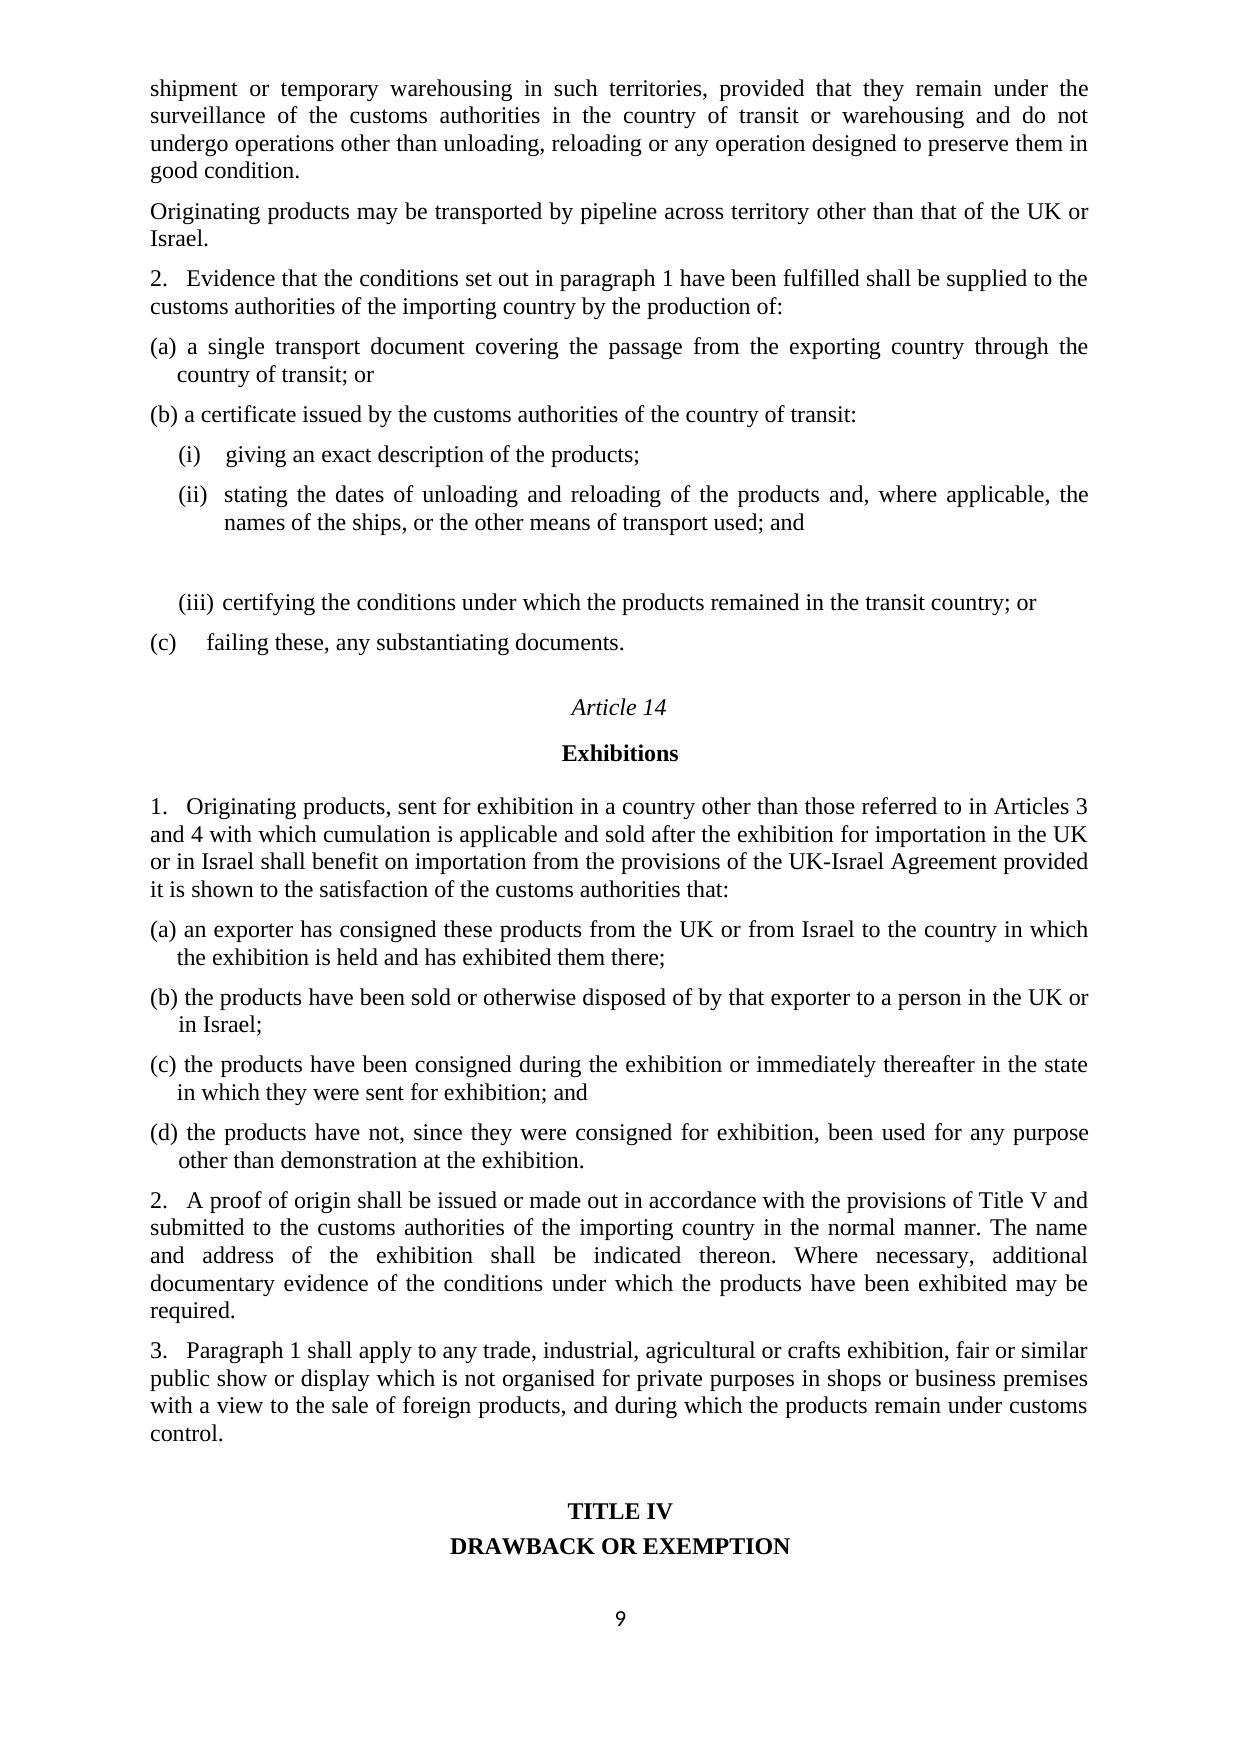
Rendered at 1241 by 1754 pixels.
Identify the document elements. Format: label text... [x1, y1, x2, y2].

subtitle TITLE IV [150, 1497, 1090, 1524]
table_header (d) [150, 1106, 178, 1173]
table_header the products have been consigned during the exhibition or immediately thereafter in the state in which they were sent for exhibition; and [177, 1038, 1090, 1106]
text 1. Originating products, sent for exhibition in a country other than those referred to in Articles 3 and 4 with which cumulation is applicable and sold after the exhibition for importation in the UK or in Israel shall benefit on importation from the provisions of the UK-Israel Agreement provided it is shown to the satisfaction of the customs authorities that: [150, 792, 1090, 902]
table_header the products have not, since they were consigned for exhibition, been used for any purpose other than demonstration at the exhibition. [178, 1106, 1090, 1173]
text 3. Paragraph 1 shall apply to any trade, industrial, agricultural or crafts exhibition, fair or similar public show or display which is not organised for private purposes in shops or business premises with a view to the sale of foreign products, and during which the products remain under customs control. [150, 1336, 1090, 1447]
text 2. Evidence that the conditions set out in paragraph 1 have been fulfilled shall be supplied to the customs authorities of the importing country by the production of: [150, 264, 1090, 319]
text Article 14 [150, 693, 1090, 721]
table_header (i) [178, 428, 225, 467]
table_header (a) [150, 903, 177, 970]
table_header (a) [150, 320, 177, 387]
text shipment or temporary warehousing in such territories, provided that they remain under the surveillance of the customs authorities in the country of transit or warehousing and do not undergo operations other than unloading, reloading or any operation designed to preserve them in good condition. [150, 74, 1090, 184]
table_header (b) [150, 387, 178, 616]
table_header (c) [150, 616, 206, 656]
table_header a single transport document covering the passage from the exporting country through the country of transit; or [177, 320, 1090, 387]
subtitle Exhibitions [150, 739, 1090, 767]
table_header an exporter has consigned these products from the UK or from Israel to the country in which the exhibition is held and has exhibited them there; [177, 903, 1090, 970]
text Originating products may be transported by pipeline across territory other than that of the UK or Israel. [150, 197, 1090, 252]
table_header a certificate issued by the customs authorities of the country of transit: [178, 387, 1090, 428]
table_header (c) [150, 1038, 177, 1106]
table_header stating the dates of unloading and reloading of the products and, where applicable, the names of the ships, or the other means of transport used; and [224, 468, 1090, 575]
table_header certifying the conditions under which the products remained in the transit country; or [216, 575, 1090, 615]
table_header (ii) [178, 468, 224, 575]
table_header the products have been sold or otherwise disposed of by that exporter to a person in the UK or in Israel; [178, 970, 1090, 1038]
table_header failing these, any substantiating documents. [206, 616, 1090, 656]
text DRAWBACK OR EXEMPTION [150, 1532, 1090, 1560]
table_header (iii) [178, 575, 216, 615]
table_header (b) [150, 970, 178, 1038]
table_header giving an exact description of the products; [225, 428, 1090, 467]
text 2. A proof of origin shall be issued or made out in accordance with the provisions of Title V and submitted to the customs authorities of the importing country in the normal manner. The name and address of the exhibition shall be indicated thereon. Where necessary, additional documentary evidence of the conditions under which the products have been exhibited may be required. [150, 1186, 1090, 1324]
